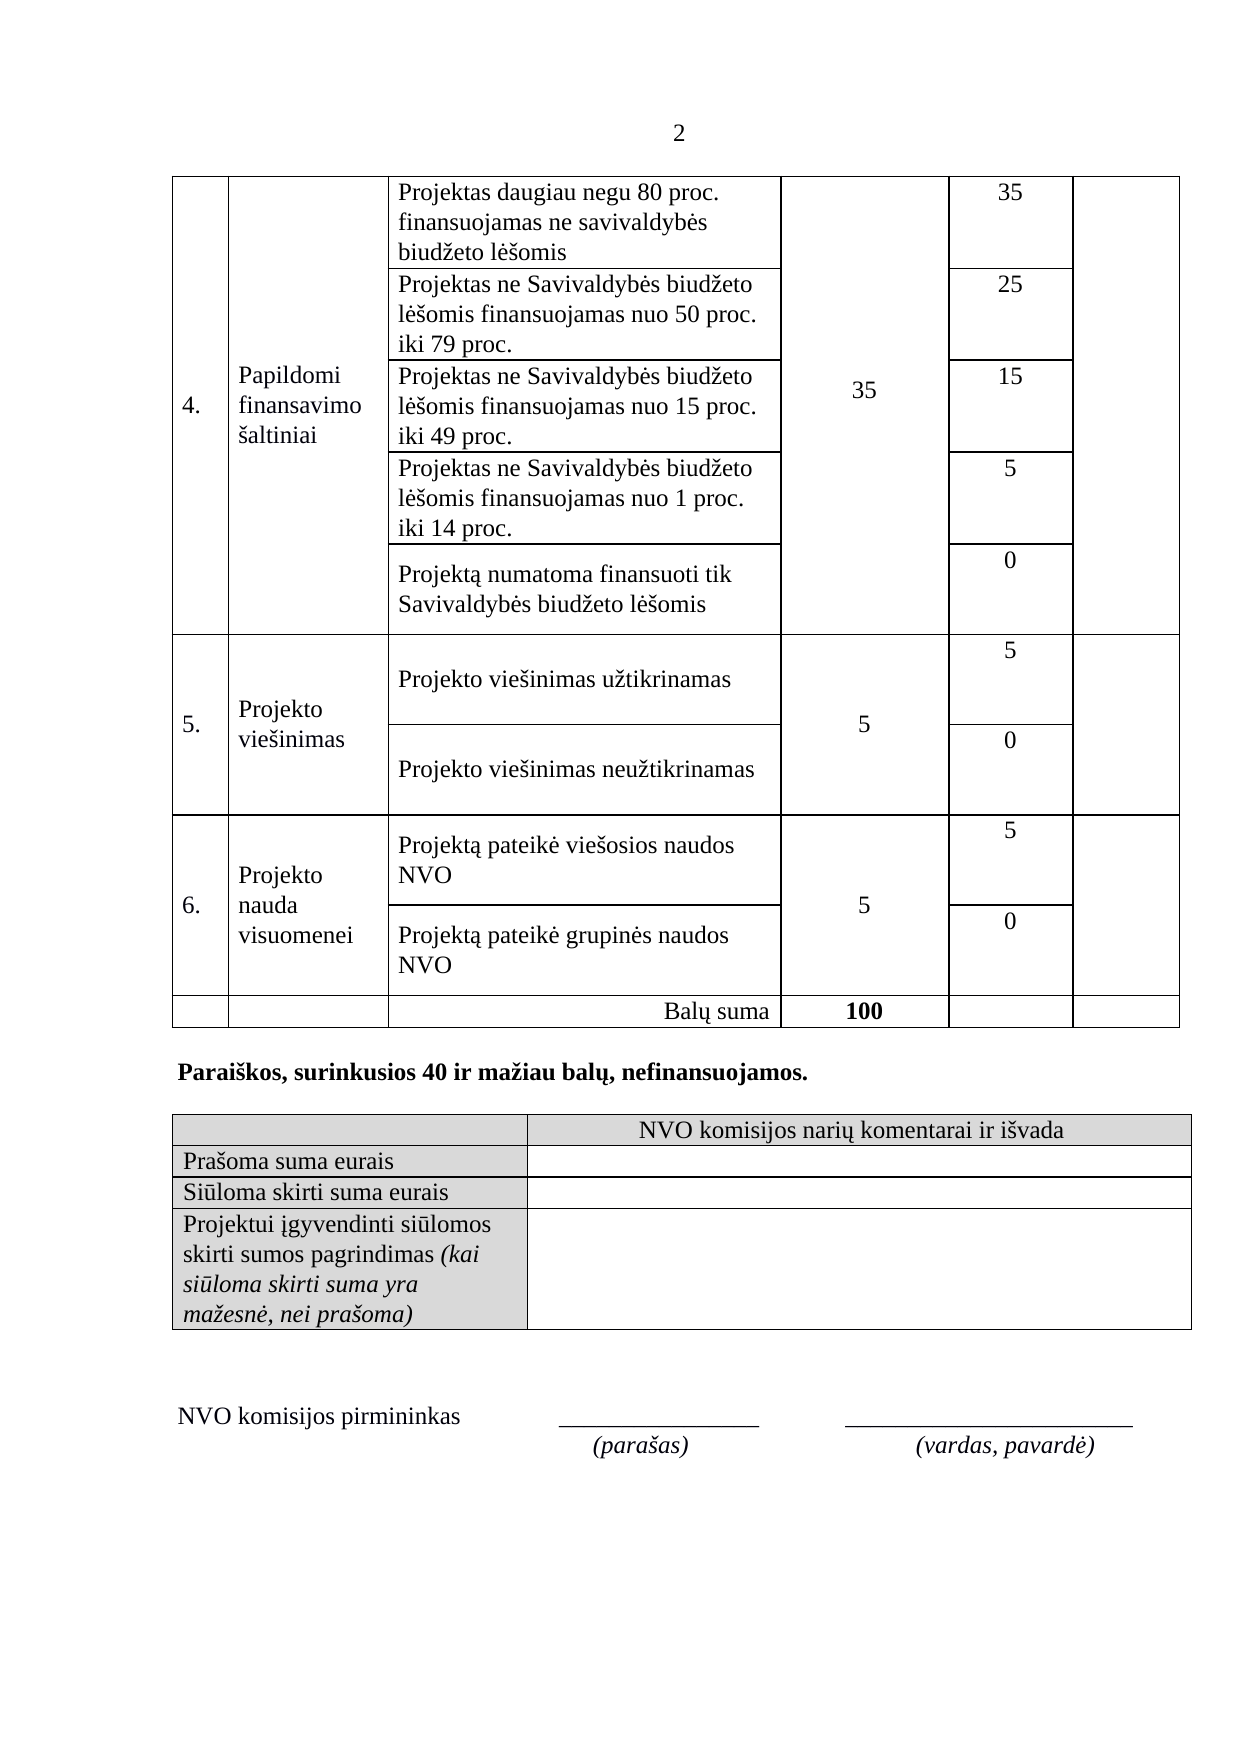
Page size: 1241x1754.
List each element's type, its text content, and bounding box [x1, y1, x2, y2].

text (parašas) (vardas, pavardė) [177, 1430, 1181, 1458]
table_cell 5. [173, 635, 228, 814]
table_cell Projektą numatoma finansuoti tik Savivaldybės biudžeto lėšomis [389, 545, 780, 633]
table_cell 5 [782, 816, 948, 995]
table_cell 5 [950, 453, 1072, 543]
table_cell [173, 996, 228, 1026]
table_cell Projektas daugiau negu 80 proc. finansuojamas ne savivaldybės biudžeto lėšomis [389, 177, 780, 267]
table_cell Projekto nauda visuomenei [229, 816, 388, 995]
table_cell 5 [950, 816, 1072, 904]
table_cell [950, 996, 1072, 1026]
table_cell Projektui įgyvendinti siūlomos skirti sumos pagrindimas (kai siūloma skirti suma yra mažesnė, nei prašoma) [173, 1209, 527, 1329]
text NVO komisijos pirmininkas ________________ _______________________ [177, 1401, 1181, 1430]
table_cell 25 [950, 269, 1072, 359]
table_cell [1074, 177, 1179, 633]
table_cell 6. [173, 816, 228, 995]
table_cell Siūloma skirti suma eurais [173, 1178, 527, 1208]
table_cell [229, 996, 388, 1026]
table_cell [528, 1178, 1191, 1208]
table_header NVO komisijos narių komentarai ir išvada [528, 1115, 1191, 1145]
table_cell [528, 1209, 1191, 1329]
table_header [173, 1115, 527, 1145]
table_cell 0 [950, 906, 1072, 995]
table_cell 0 [950, 725, 1072, 814]
table_cell [1074, 635, 1179, 814]
table_cell Projekto viešinimas neužtikrinamas [389, 725, 780, 814]
table_cell [1074, 996, 1179, 1026]
table_cell Projektas ne Savivaldybės biudžeto lėšomis finansuojamas nuo 50 proc. iki 79 proc. [389, 269, 780, 359]
table_cell Prašoma suma eurais [173, 1146, 527, 1176]
table_cell Projekto viešinimas užtikrinamas [389, 635, 780, 724]
table_cell 100 [782, 996, 948, 1026]
table_cell 4. [173, 177, 228, 633]
table_cell [1074, 816, 1179, 995]
table_cell 35 [782, 177, 948, 633]
table_cell Projektą pateikė viešosios naudos NVO [389, 816, 780, 904]
table_cell 35 [950, 177, 1072, 267]
table_cell Projektas ne Savivaldybės biudžeto lėšomis finansuojamas nuo 15 proc. iki 49 proc. [389, 361, 780, 451]
table_cell 15 [950, 361, 1072, 451]
table_cell 5 [782, 635, 948, 814]
table_cell Projektas ne Savivaldybės biudžeto lėšomis finansuojamas nuo 1 proc. iki 14 proc. [389, 453, 780, 543]
table_cell Papildomi finansavimo šaltiniai [229, 177, 388, 633]
text Paraiškos, surinkusios 40 ir mažiau balų, nefinansuojamos. [177, 1057, 1181, 1085]
table_cell [528, 1146, 1191, 1176]
table_cell Balų suma [389, 996, 780, 1026]
table_cell Projekto viešinimas [229, 635, 388, 814]
table_cell 0 [950, 545, 1072, 633]
table_cell Projektą pateikė grupinės naudos NVO [389, 906, 780, 995]
table_cell 5 [950, 635, 1072, 724]
